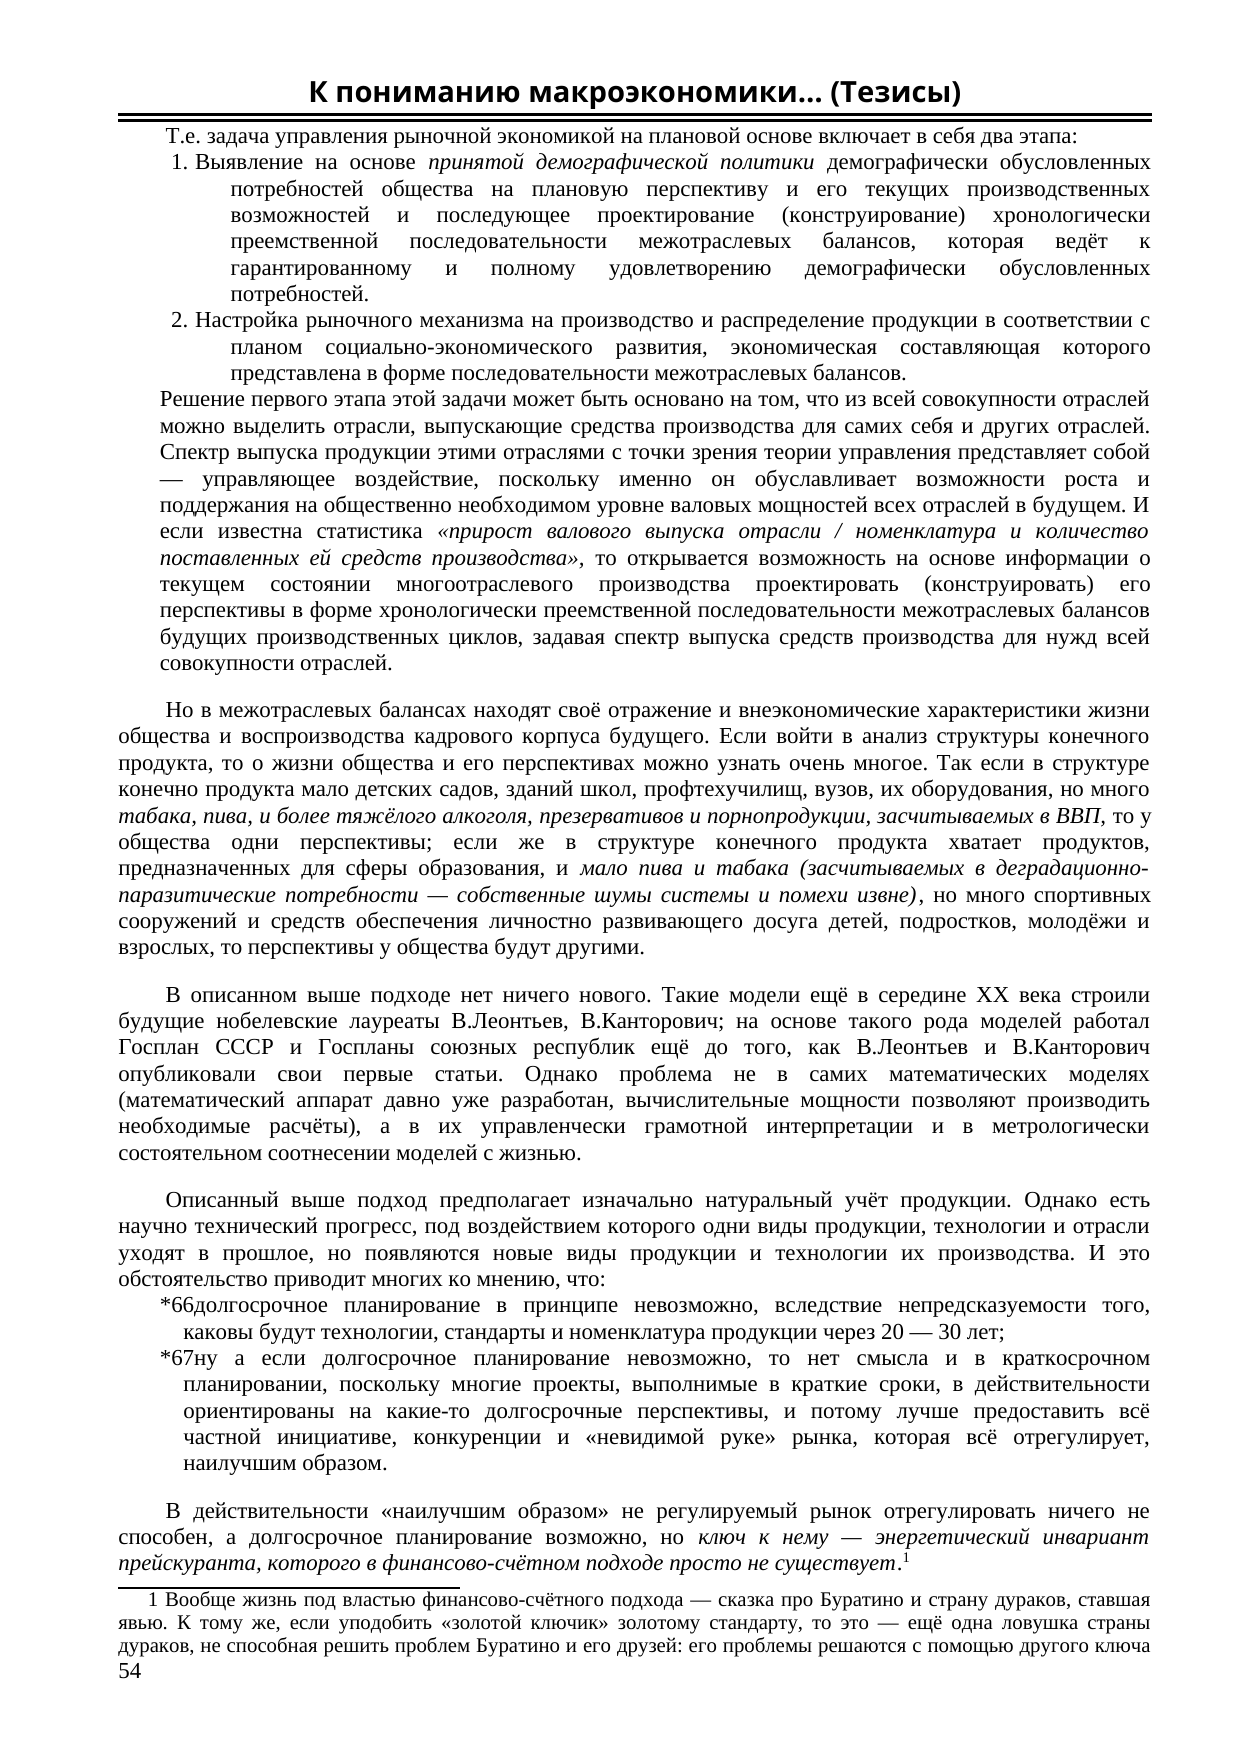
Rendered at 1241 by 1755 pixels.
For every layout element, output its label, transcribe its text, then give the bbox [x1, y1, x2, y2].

text В описанном выше подходе нет ничего нового. Такие модели ещё в середине ХХ века строили будущие нобелевские лауреаты В.Леонтьев, В.Канторович; на основе такого рода моделей работал Госплан СССР и Госпланы союзных республик ещё до того, как В.Леонтьев и В.Канторович опубликовали свои первые статьи. Однако проблема не в самих математических моделях (математический аппарат давно уже разработан, вычислительные мощности позволяют производить необходимые расчёты), а в их управленчески грамотной интерпретации и в метрологически состоятельном соотнесении моделей с жизнью. [118, 981, 1152, 1165]
text Решение первого этапа этой задачи может быть основано на том, что из всей совокупности отраслей можно выделить отрасли, выпускающие средства производства для самих себя и других отраслей. Спектр выпуска продукции этими отраслями с точки зрения теории управления представляет собой — управляющее воздействие, поскольку именно он обуславливает возможности роста и поддержания на общественно необходимом уровне валовых мощностей всех отраслей в будущем. И если известна статистика «прирост валового выпуска отрасли / номенклатура и количество поставленных ей средств производства», то открывается возможность на основе информации о текущем состоянии многоотраслевого производства проектировать (конструировать) его перспективы в форме хронологически преемственной последовательности межотраслевых балансов будущих производственных циклов, задавая спектр выпуска средств производства для нужд всей совокупности отраслей. [159, 386, 1152, 675]
list Выявление на основе принятой демографической политики демографически обусловленных потребностей общества на плановую перспективу и его текущих производственных возможностей и последующее проектирование (конструирование) хронологически преемственной последовательности межотраслевых балансов, которая ведёт к гарантированному и полному удовлетворению демографически обусловленных потребностей. [165, 148, 1152, 306]
text Т.е. задача управления рыночной экономикой на плановой основе включает в себя два этапа: [118, 122, 1152, 148]
text Но в межотраслевых балансах находят своё отражение и внеэкономические характеристики жизни общества и воспроизводства кадрового корпуса будущего. Если войти в анализ структуры конечного продукта, то о жизни общества и его перспективах можно узнать очень многое. Так если в структуре конечно продукта мало детских садов, зданий школ, профтехучилищ, вузов, их оборудования, но много табака, пива, и более тяжёлого алкоголя, презервативов и порнопродукции, засчитываемых в ВВП, то у общества одни перспективы; если же в структуре конечного продукта хватает продуктов, предназначенных для сферы образования, и мало пива и табака (засчитываемых в деградационно-паразитические потребности — собственные шумы системы и помехи извне), но много спортивных сооружений и средств обеспечения личностно развивающего досуга детей, подростков, молодёжи и взрослых, то перспективы у общества будут другими. [118, 696, 1152, 960]
text Описанный выше подход предполагает изначально натуральный учёт продукции. Однако есть научно технический прогресс, под воздействием которого одни виды продукции, технологии и отрасли уходят в прошлое, но появляются новые виды продукции и технологии их производства. И это обстоятельство приводит многих ко мнению, что: [118, 1186, 1152, 1291]
text Вообще жизнь под властью финансово-счётного подхода — сказка про Буратино и страну дураков, ставшая явью. К тому же, если уподобить «золотой ключик» золотому стандарту, то это — ещё одна ловушка страны дураков, не способная решить проблем Буратино и его друзей: его проблемы решаются с помощью другого ключа [118, 1588, 1152, 1657]
list Настройка рыночного механизма на производство и распределение продукции в соответствии с планом социально-экономического развития, экономическая составляющая которого представлена в форме последовательности межотраслевых балансов. [165, 306, 1152, 386]
list долгосрочное планирование в принципе невозможно, вследствие непредсказуемости того, каковы будут технологии, стандарты и номенклатура продукции через 20 — 30 лет; [159, 1291, 1152, 1344]
text В действительности «наилучшим образом» не регулируемый рынок отрегулировать ничего не способен, а долгосрочное планирование возможно, но ключ к нему — энергетический инвариант прейскуранта, которого в финансово-счётном подходе просто не существует. [118, 1497, 1152, 1576]
list ну а если долгосрочное планирование невозможно, то нет смысла и в краткосрочном планировании, поскольку многие проекты, выполнимые в краткие сроки, в действительности ориентированы на какие-то долгосрочные перспективы, и потому лучше предоставить всё частной инициативе, конкуренции и «невидимой руке» рынка, которая всё отрегулирует, наилучшим образом. [159, 1344, 1152, 1476]
